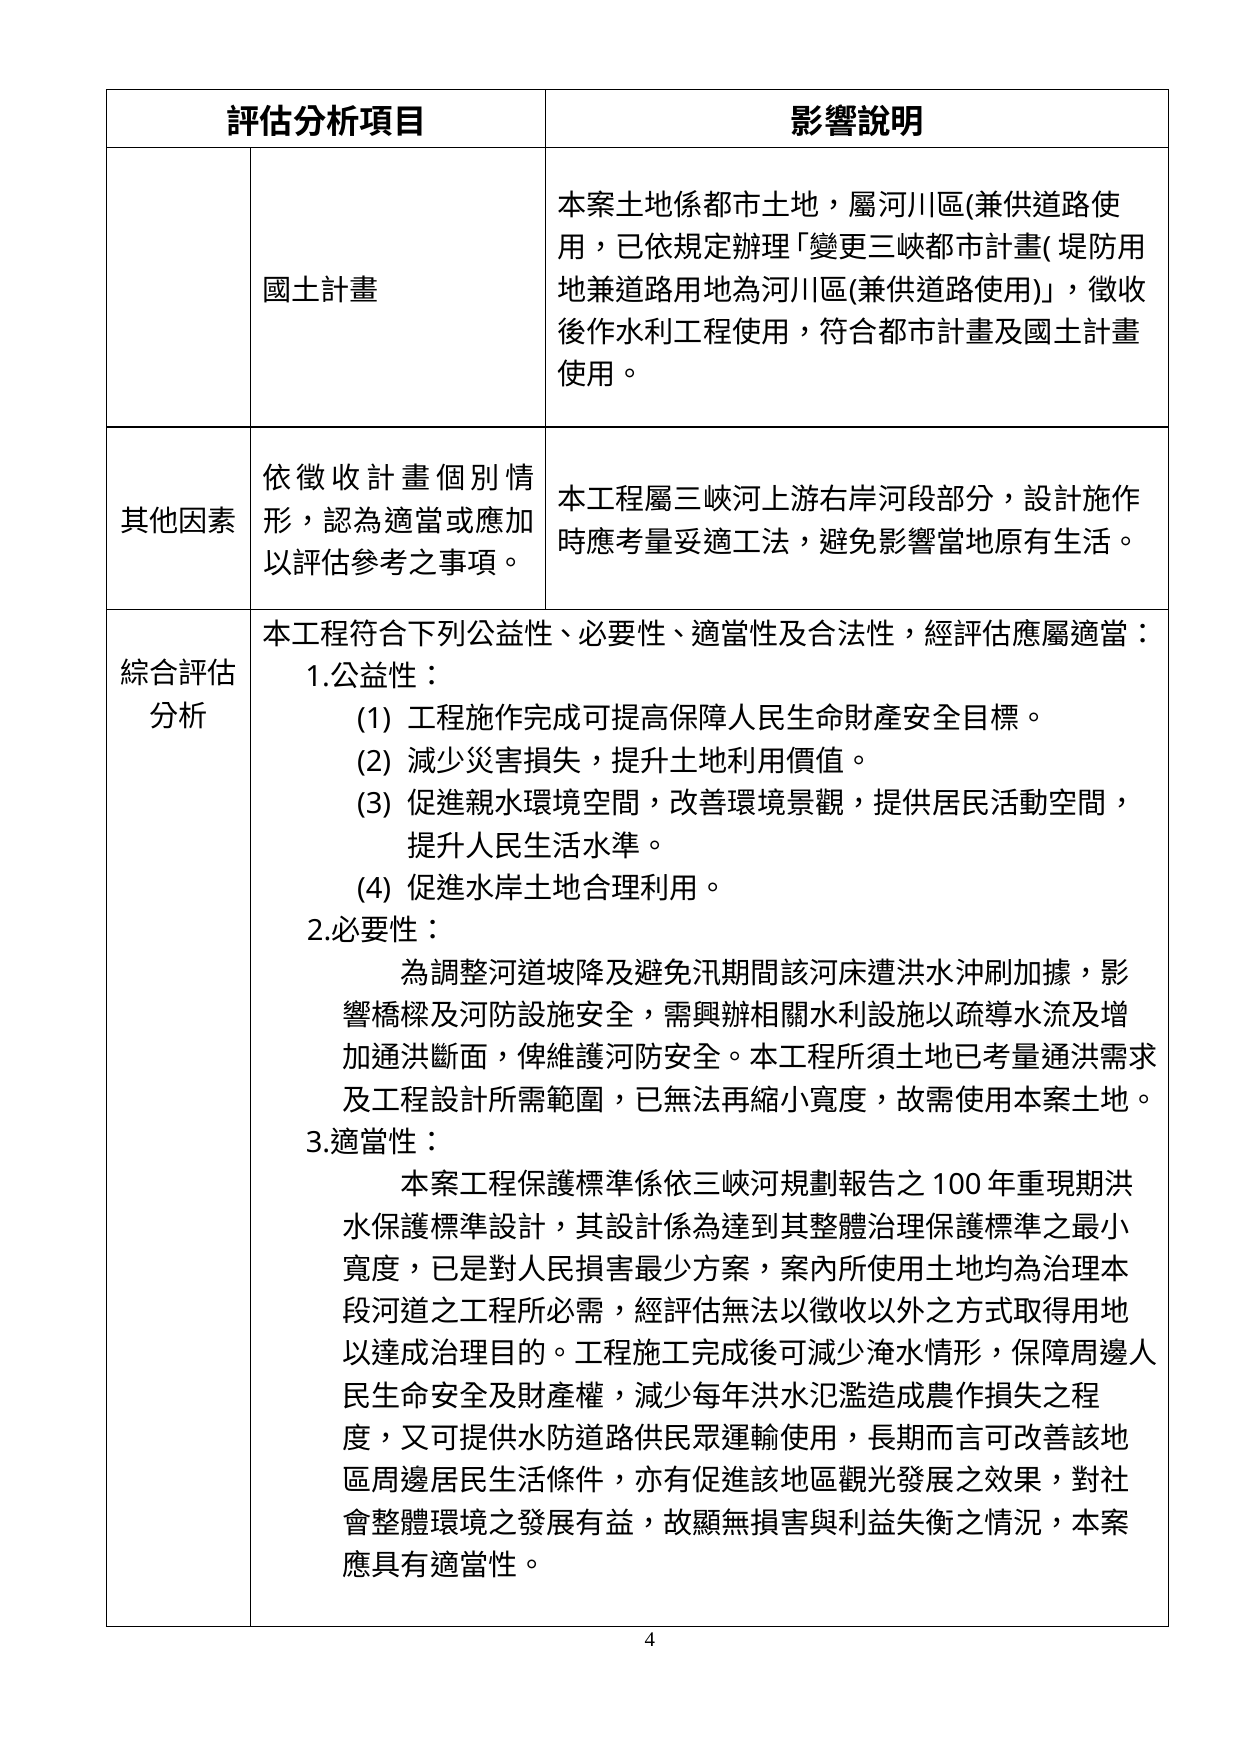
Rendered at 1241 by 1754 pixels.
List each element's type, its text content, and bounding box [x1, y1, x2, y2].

table_cell [107, 148, 250, 426]
table_cell 國土計畫 [251, 148, 545, 426]
table_cell 綜合評估分析 [107, 610, 250, 1626]
table_cell 依徵收計畫個別情形，認為適當或應加以評估參考之事項。 [251, 428, 545, 609]
table_cell 其他因素 [107, 428, 250, 609]
table_header 影響說明 [546, 90, 1168, 147]
table_cell 本工程屬三峽河上游右岸河段部分，設計施作時應考量妥適工法，避免影響當地原有生活。 [546, 428, 1168, 609]
table_header 評估分析項目 [107, 90, 545, 147]
table_cell 本工程符合下列公益性、必要性、適當性及合法性，經評估應屬適當： 1.公益性： 工程施作完成可提高保障人民生命財產安全目標。 減少災害損失，提升土地利用價值。 促進親水環境空間，改善環境景觀，提供居民活動空間，提升人民生活水準。 促進水岸土地合理利用。 2.必要性： 為調整河道坡降及避免汛期間該河床遭洪水沖刷加據，影響橋樑及河防設施安全，需興辦相關水利設施以疏導水流及增加通洪斷面，俾維護河防安全。本工程所須土地已考量通洪需求及工程設計所需範圍，已無法再縮小寬度，故需使用本案土地。 3.適當性： 本案工程保護標準係依三峽河規劃報告之100年重現期洪水保護標準設計，其設計係為達到其整體治理保護標準之最小寬度，已是對人民損害最少方案，案內所使用土地均為治理本段河道之工程所必需，經評估無法以徵收以外之方式取得用地以達成治理目的。工程施工完成後可減少淹水情形，保障周邊人民生命安全及財產權，減少每年洪水氾濫造成農作損失之程度，又可提供水防道路供民眾運輸使用，長期而言可改善該地區周邊居民生活條件，亦有促進該地區觀光發展之效果，對社會整體環境之發展有益，故顯無損害與利益失衡之情況，本案應具有適當性。 [251, 610, 1168, 1626]
table_cell 本案土地係都市土地，屬河川區(兼供道路使用，已依規定辦理「變更三峽都市計畫( 堤防用地兼道路用地為河川區(兼供道路使用)」，徵收後作水利工程使用，符合都市計畫及國土計畫使用。 [546, 148, 1168, 426]
